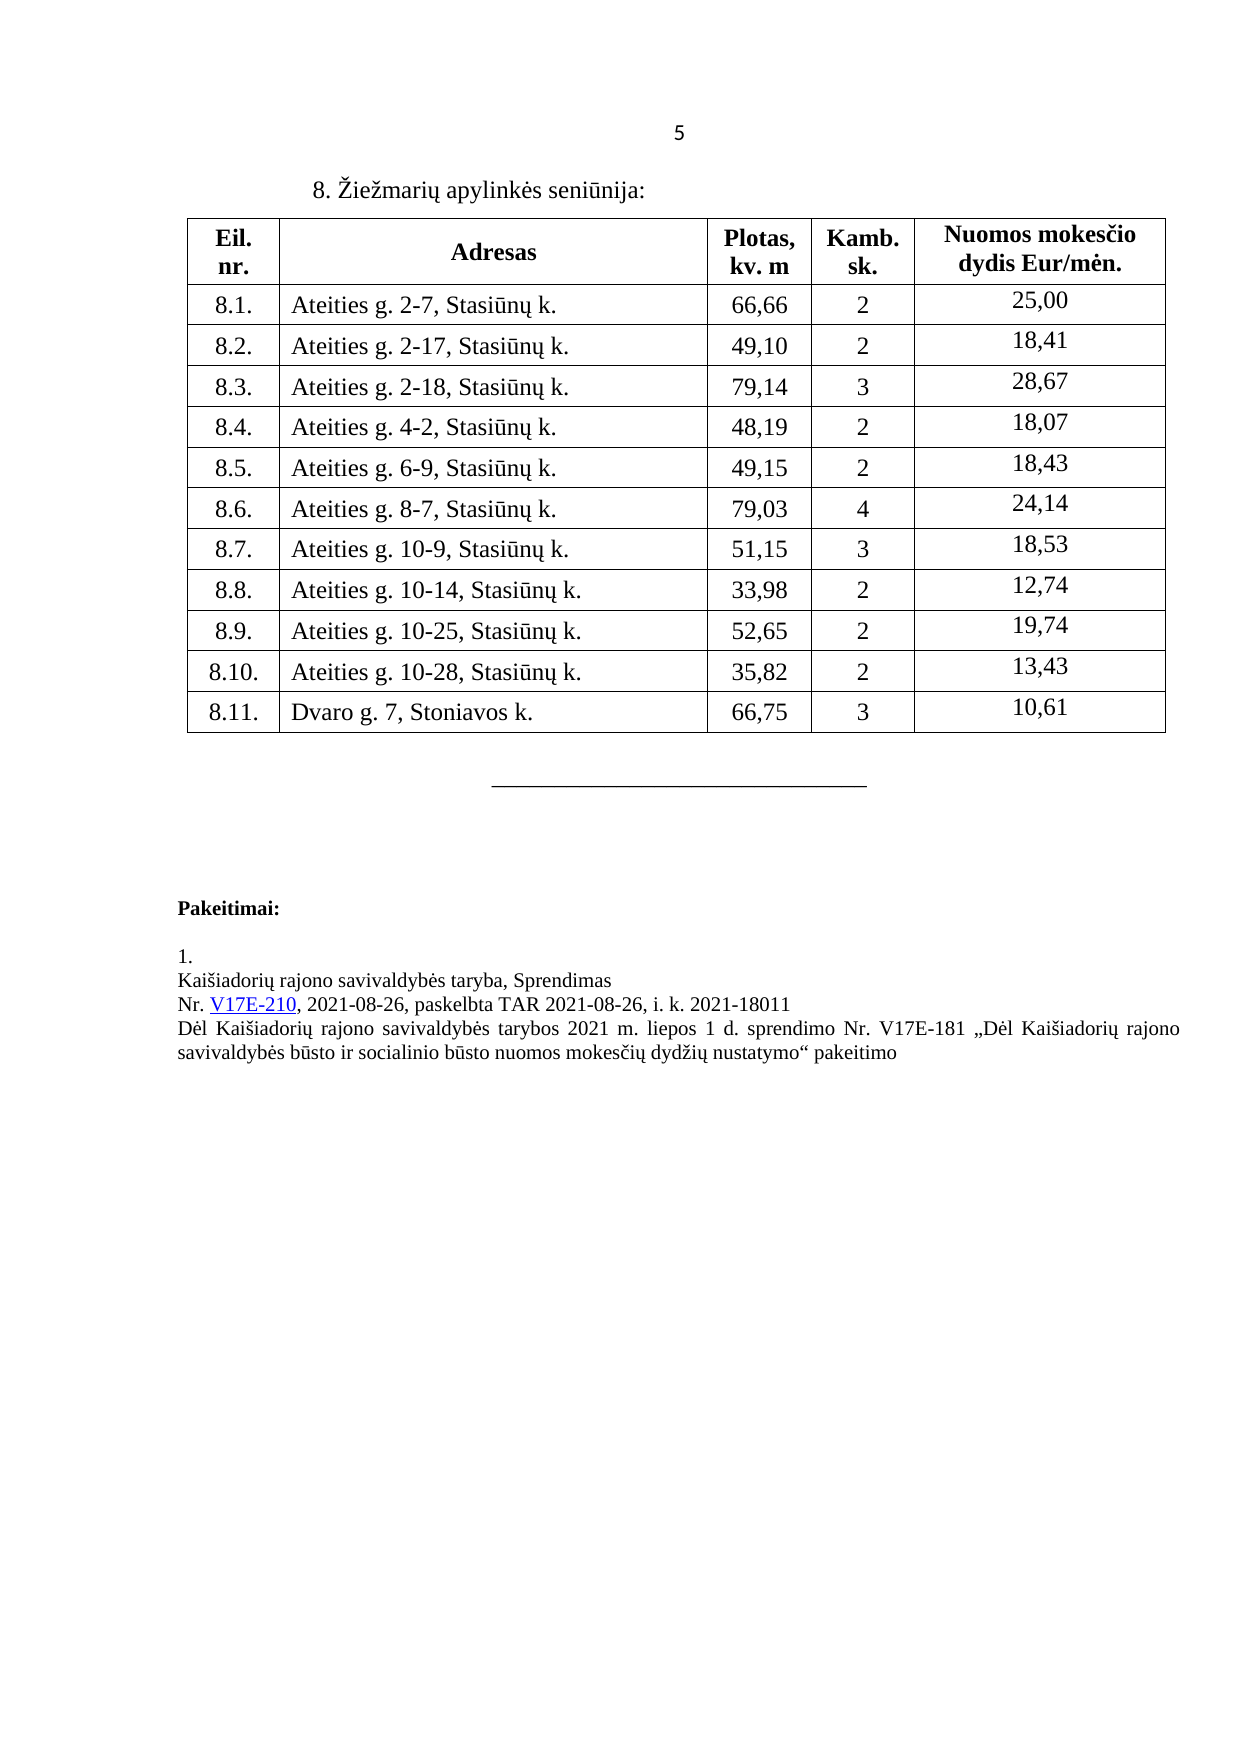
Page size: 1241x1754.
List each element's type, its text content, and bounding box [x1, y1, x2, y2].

table_header Plotas, kv. m [708, 219, 811, 284]
table_cell 8.9. [188, 611, 279, 650]
table_cell 8.2. [188, 325, 279, 365]
table_cell 48,19 [708, 407, 811, 447]
table_cell 8.10. [188, 651, 279, 691]
text 1. [177, 944, 1181, 968]
table_cell 8.7. [188, 529, 279, 569]
table_cell 19,74 [915, 611, 1165, 650]
table_cell Ateities g. 2-18, Stasiūnų k. [280, 366, 707, 406]
table_cell 2 [812, 325, 914, 365]
table_cell 52,65 [708, 611, 811, 650]
table_cell 3 [812, 529, 914, 569]
table_cell Ateities g. 2-7, Stasiūnų k. [280, 285, 707, 324]
table_cell 2 [812, 285, 914, 324]
table_cell 8.11. [188, 692, 279, 732]
table_cell 8.1. [188, 285, 279, 324]
text Pakeitimai: [177, 896, 1181, 920]
table_cell 24,14 [915, 488, 1165, 528]
table_cell 8.8. [188, 570, 279, 609]
table_header Nuomos mokesčio dydis Eur/mėn. [915, 219, 1165, 284]
table_cell 2 [812, 407, 914, 447]
text Nr. V17E-210, 2021-08-26, paskelbta TAR 2021-08-26, i. k. 2021-18011 [177, 992, 1181, 1016]
table_cell Ateities g. 10-25, Stasiūnų k. [280, 611, 707, 650]
table_cell Ateities g. 10-28, Stasiūnų k. [280, 651, 707, 691]
table_cell 2 [812, 570, 914, 609]
text Dėl Kaišiadorių rajono savivaldybės tarybos 2021 m. liepos 1 d. sprendimo Nr. V17E-181 „Dėl Kaišiadorių rajono savivaldybės būsto ir socialinio būsto nuomos mokesčių dydžių nustatymo“ pakeitimo [177, 1016, 1181, 1064]
text ______________________________ [177, 761, 1181, 790]
table_cell 18,43 [915, 448, 1165, 487]
table_cell 2 [812, 651, 914, 691]
table_cell Ateities g. 10-9, Stasiūnų k. [280, 529, 707, 569]
table_cell 66,75 [708, 692, 811, 732]
text Kaišiadorių rajono savivaldybės taryba, Sprendimas [177, 968, 1181, 992]
table_cell 8.4. [188, 407, 279, 447]
table_cell Ateities g. 8-7, Stasiūnų k. [280, 488, 707, 528]
table_cell 51,15 [708, 529, 811, 569]
table_header Eil. nr. [188, 219, 279, 284]
table_cell 18,07 [915, 407, 1165, 447]
table_cell Ateities g. 6-9, Stasiūnų k. [280, 448, 707, 487]
table_header Adresas [280, 219, 707, 284]
table_cell 8.6. [188, 488, 279, 528]
table_cell Ateities g. 10-14, Stasiūnų k. [280, 570, 707, 609]
table_cell 25,00 [915, 285, 1165, 324]
table_cell 66,66 [708, 285, 811, 324]
table_cell 13,43 [915, 651, 1165, 691]
table_cell 8.5. [188, 448, 279, 487]
table_cell 10,61 [915, 692, 1165, 732]
table_cell 28,67 [915, 366, 1165, 406]
table_cell 2 [812, 611, 914, 650]
table_cell 79,14 [708, 366, 811, 406]
table_cell 49,15 [708, 448, 811, 487]
table_cell 18,53 [915, 529, 1165, 569]
table_cell 2 [812, 448, 914, 487]
table_cell 49,10 [708, 325, 811, 365]
table_cell 33,98 [708, 570, 811, 609]
table_cell 18,41 [915, 325, 1165, 365]
table_cell 79,03 [708, 488, 811, 528]
table_cell 4 [812, 488, 914, 528]
table_cell 12,74 [915, 570, 1165, 609]
table_cell 8.3. [188, 366, 279, 406]
table_cell 3 [812, 692, 914, 732]
table_header Kamb. sk. [812, 219, 914, 284]
table_cell Dvaro g. 7, Stoniavos k. [280, 692, 707, 732]
table_cell Ateities g. 2-17, Stasiūnų k. [280, 325, 707, 365]
table_cell 3 [812, 366, 914, 406]
table_cell 35,82 [708, 651, 811, 691]
text 8. Žiežmarių apylinkės seniūnija: [177, 175, 1181, 204]
table_cell Ateities g. 4-2, Stasiūnų k. [280, 407, 707, 447]
